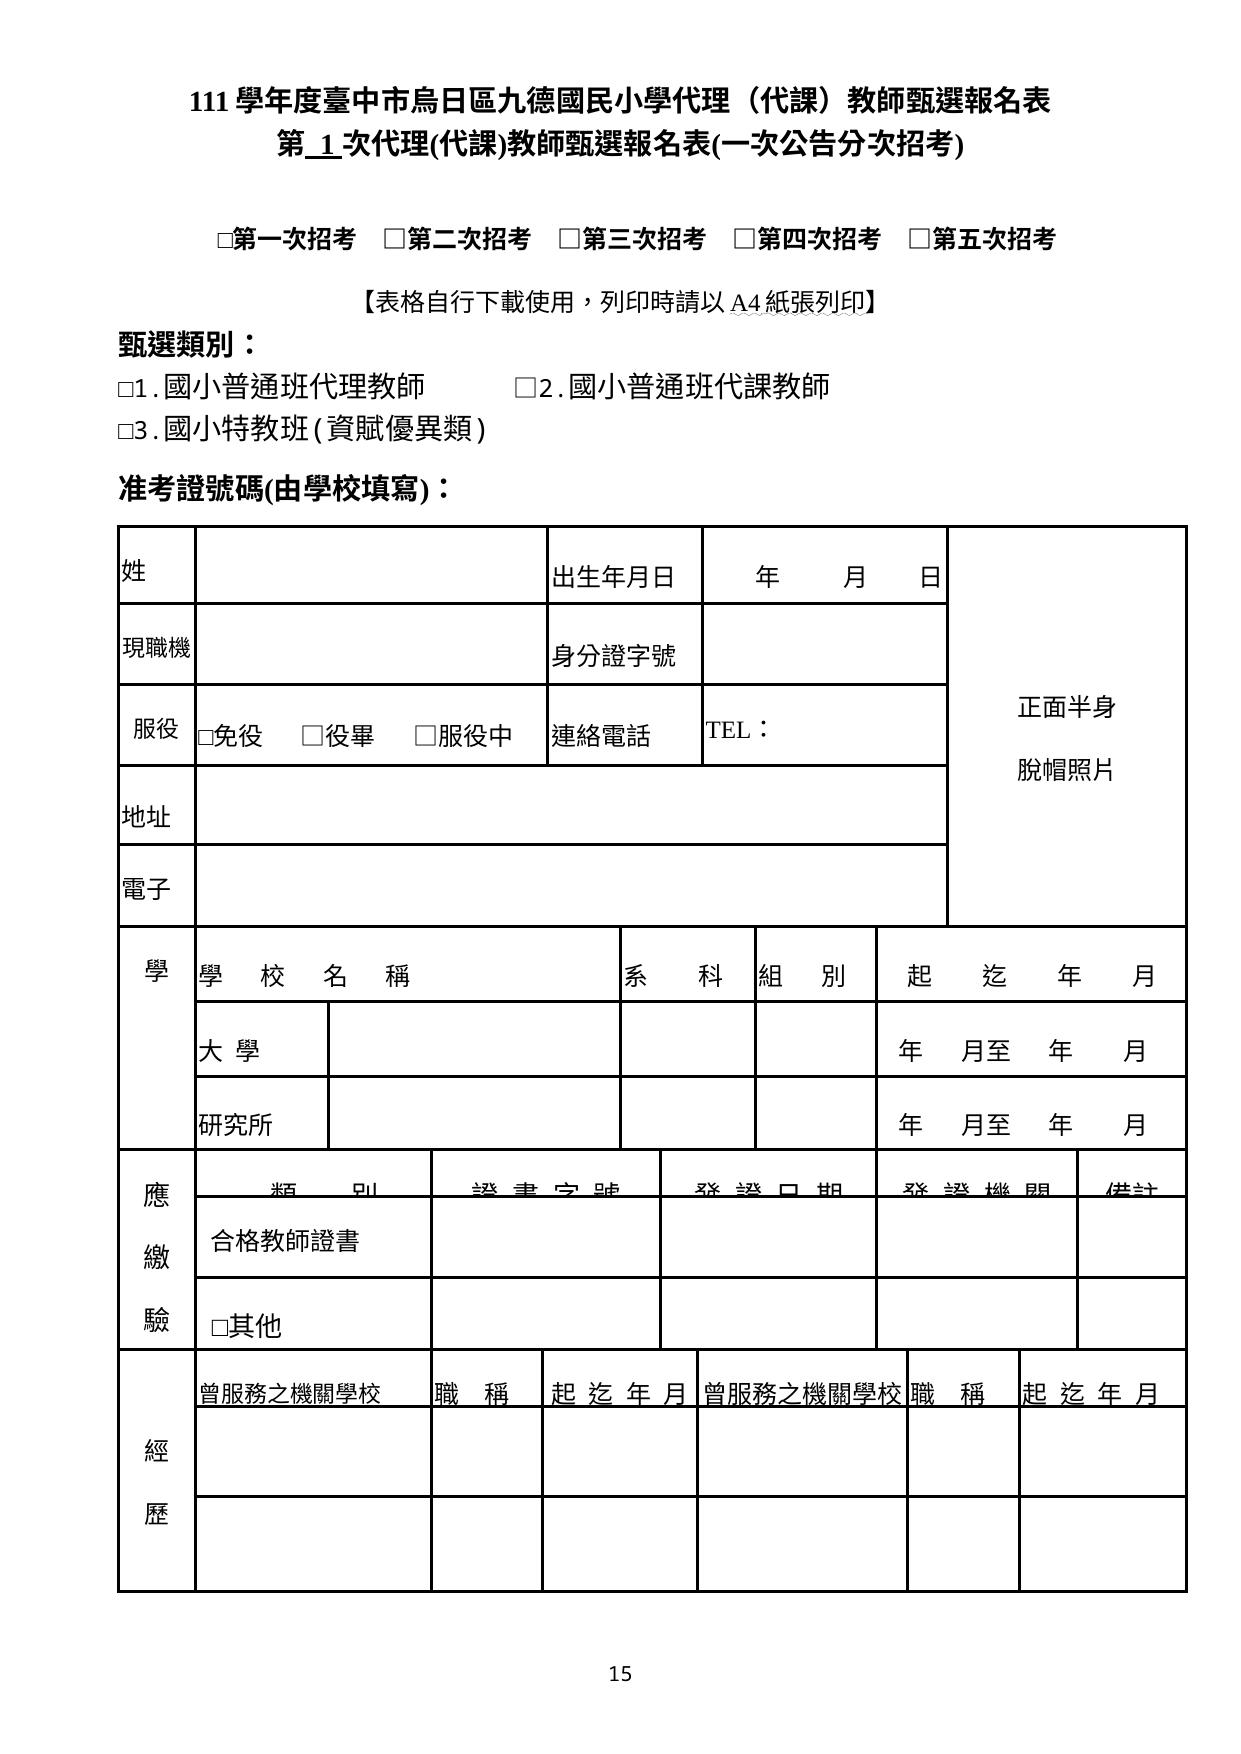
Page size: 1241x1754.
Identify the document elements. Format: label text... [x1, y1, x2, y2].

table_cell 起 迄 年 月 [878, 928, 1185, 1000]
table_cell [699, 1408, 906, 1494]
table_cell [622, 1003, 754, 1075]
table_cell 大 學 [197, 1003, 327, 1075]
table_cell 連絡電話 [549, 686, 701, 763]
table_cell [662, 1198, 875, 1276]
table_cell □其他 [197, 1279, 430, 1348]
table_cell 曾服務之機關學校 [197, 1351, 430, 1405]
table_cell 身分證字號 [549, 605, 701, 683]
table_cell 職 稱 [909, 1351, 1018, 1405]
table_cell 曾服務之機關學校 [699, 1351, 906, 1405]
table_cell [330, 1078, 619, 1148]
text □1.國小普通班代理教師 □2.國小普通班代課教師 [118, 363, 1122, 406]
table_cell 服役 情形 [120, 686, 194, 763]
table_header 年 月 日 [704, 528, 946, 602]
table_cell 電子郵件 [120, 846, 194, 925]
table_cell [757, 1003, 875, 1075]
text 甄選類別： [118, 321, 1122, 363]
table_cell 應 繳 驗 證 件 [120, 1151, 194, 1348]
text 准考證號碼(由學校填寫)： [118, 465, 1122, 508]
table_cell 合格教師證書 □國小 □特教 [197, 1198, 430, 1276]
text 111學年度臺中市烏日區九德國民小學代理（代課）教師甄選報名表 [118, 78, 1122, 120]
table_cell [197, 846, 946, 925]
table_cell [330, 1003, 619, 1075]
table_cell [197, 605, 546, 683]
table_cell [433, 1279, 659, 1348]
table_cell 現職機關學校 [120, 605, 194, 683]
text 【表格自行下載使用，列印時請以A4紙張列印】 [118, 259, 1122, 321]
table_header [197, 528, 546, 602]
table_cell [433, 1498, 541, 1590]
table_cell [878, 1198, 1076, 1276]
table_cell 發 證 日 期 [662, 1151, 875, 1195]
table_cell 類 別 [197, 1151, 430, 1195]
table_cell [1021, 1408, 1185, 1494]
table_header 出生年月日 [549, 528, 701, 602]
table_cell TEL： 手機： [704, 686, 946, 763]
table_cell [197, 1498, 430, 1590]
text □第一次招考 □第二次招考 □第三次招考 □第四次招考 □第五次招考 [118, 196, 1122, 259]
table_cell [197, 1408, 430, 1494]
text 第 1 次代理(代課)教師甄選報名表(一次公告分次招考) [118, 120, 1122, 163]
table_cell 系 科 [622, 928, 754, 1000]
table_cell [699, 1498, 906, 1590]
table_cell 備註 [1079, 1151, 1185, 1195]
table_cell [622, 1078, 754, 1148]
table_cell [197, 767, 946, 843]
table_cell [1079, 1198, 1185, 1276]
table_cell 年 月至 年 月 [878, 1003, 1185, 1075]
table_header 姓 名 [120, 528, 194, 602]
table_cell 學 校 名 稱 [197, 928, 619, 1000]
table_cell [909, 1498, 1018, 1590]
table_cell 學 歷 [120, 928, 194, 1148]
table_cell [544, 1498, 696, 1590]
table_cell [878, 1279, 1076, 1348]
table_cell [757, 1078, 875, 1148]
table_cell 職 稱 [433, 1351, 541, 1405]
table_cell 年 月至 年 月 [878, 1078, 1185, 1148]
table_cell [544, 1408, 696, 1494]
table_cell 起 迄 年 月 [544, 1351, 696, 1405]
table_cell 起 迄 年 月 [1021, 1351, 1185, 1405]
table_cell [1079, 1279, 1185, 1348]
table_cell [704, 605, 946, 683]
table_cell [433, 1408, 541, 1494]
table_cell 地址 [120, 767, 194, 843]
table_cell [662, 1279, 875, 1348]
table_cell [909, 1408, 1018, 1494]
table_cell □免役 □役畢 □服役中 [197, 686, 546, 763]
table_cell 研究所 [197, 1078, 327, 1148]
table_cell [433, 1198, 659, 1276]
table_cell 發 證 機 關 [878, 1151, 1076, 1195]
table_cell 證 書 字 號 [433, 1151, 659, 1195]
table_cell 經 歷 [120, 1351, 194, 1590]
text □3.國小特教班(資賦優異類) [118, 406, 1122, 448]
table_cell [1021, 1498, 1185, 1590]
table_header 正面半身 脫帽照片 [949, 528, 1185, 925]
table_cell 組 別 [757, 928, 875, 1000]
